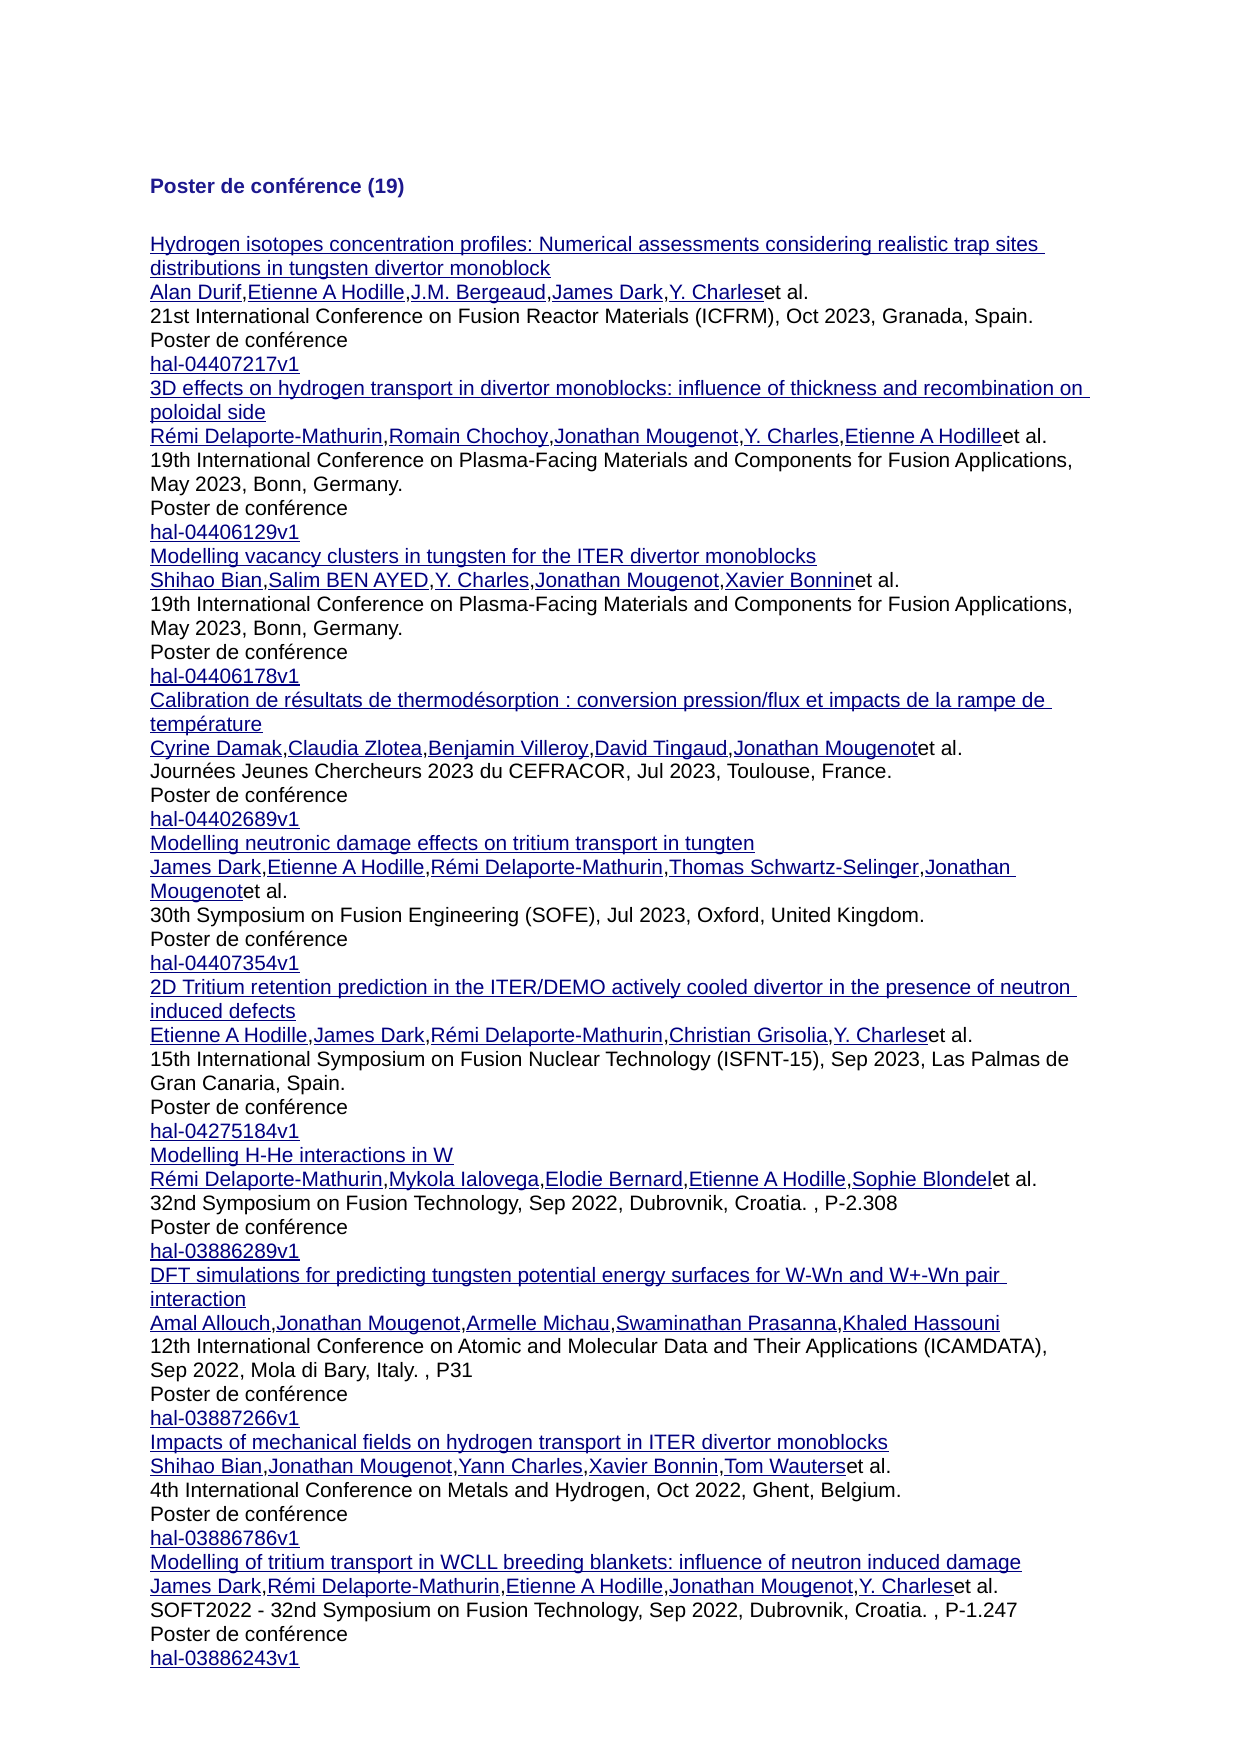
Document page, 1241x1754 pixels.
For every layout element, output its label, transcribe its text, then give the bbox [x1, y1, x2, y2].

table_cell DFT simulations for predicting tungsten potential energy surfaces for W-Wn and W+-Wn pair interaction Amal Allouch,Jonathan Mougenot,Armelle Michau,Swaminathan Prasanna,Khaled Hassouni 12th International Conference on Atomic and Molecular Data and Their Applications (ICAMDATA), Sep 2022, Mola di Bary, Italy. , P31 Poster de conférence hal-03887266v1 [150, 1263, 1090, 1430]
table_cell Calibration de résultats de thermodésorption : conversion pression/flux et impacts de la rampe de température Cyrine Damak,Claudia Zlotea,Benjamin Villeroy,David Tingaud,Jonathan Mougenotet al. Journées Jeunes Chercheurs 2023 du CEFRACOR, Jul 2023, Toulouse, France. Poster de conférence hal-04402689v1 [150, 688, 1090, 831]
table_cell Impacts of mechanical fields on hydrogen transport in ITER divertor monoblocks Shihao Bian,Jonathan Mougenot,Yann Charles,Xavier Bonnin,Tom Wauterset al. 4th International Conference on Metals and Hydrogen, Oct 2022, Ghent, Belgium. Poster de conférence hal-03886786v1 [150, 1430, 1090, 1550]
table_cell Modelling neutronic damage effects on tritium transport in tungten James Dark,Etienne A Hodille,Rémi Delaporte-Mathurin,Thomas Schwartz-Selinger,Jonathan Mougenotet al. 30th Symposium on Fusion Engineering (SOFE), Jul 2023, Oxford, United Kingdom. Poster de conférence hal-04407354v1 [150, 831, 1090, 975]
table_cell Modelling H-He interactions in W Rémi Delaporte-Mathurin,Mykola Ialovega,Elodie Bernard,Etienne A Hodille,Sophie Blondelet al. 32nd Symposium on Fusion Technology, Sep 2022, Dubrovnik, Croatia. , P-2.308 Poster de conférence hal-03886289v1 [150, 1143, 1090, 1262]
table_header Hydrogen isotopes concentration profiles: Numerical assessments considering realistic trap sites distributions in tungsten divertor monoblock Alan Durif,Etienne A Hodille,J.M. Bergeaud,James Dark,Y. Charleset al. 21st International Conference on Fusion Reactor Materials (ICFRM), Oct 2023, Granada, Spain. Poster de conférence hal-04407217v1 [150, 232, 1090, 376]
table_cell Modelling vacancy clusters in tungsten for the ITER divertor monoblocks Shihao Bian,Salim BEN AYED,Y. Charles,Jonathan Mougenot,Xavier Bonninet al. 19th International Conference on Plasma-Facing Materials and Components for Fusion Applications, May 2023, Bonn, Germany. Poster de conférence hal-04406178v1 [150, 544, 1090, 687]
table_cell 2D Tritium retention prediction in the ITER/DEMO actively cooled divertor in the presence of neutron induced defects Etienne A Hodille,James Dark,Rémi Delaporte-Mathurin,Christian Grisolia,Y. Charleset al. 15th International Symposium on Fusion Nuclear Technology (ISFNT-15), Sep 2023, Las Palmas de Gran Canaria, Spain. Poster de conférence hal-04275184v1 [150, 975, 1090, 1143]
subtitle Poster de conférence (19) [150, 174, 1090, 198]
table_cell poloidal side Rémi Delaporte-Mathurin,Romain Chochoy,Jonathan Mougenot,Y. Charles,Etienne A Hodilleet al. 19th International Conference on Plasma-Facing Materials and Components for Fusion Applications, May 2023, Bonn, Germany. Poster de conférence hal-04406129v1 [150, 398, 1090, 544]
table_cell Modelling of tritium transport in WCLL breeding blankets: influence of neutron induced damage James Dark,Rémi Delaporte-Mathurin,Etienne A Hodille,Jonathan Mougenot,Y. Charleset al. SOFT2022 - 32nd Symposium on Fusion Technology, Sep 2022, Dubrovnik, Croatia. , P-1.247 Poster de conférence hal-03886243v1 [150, 1550, 1090, 1670]
table_cell 3D effects on hydrogen transport in divertor monoblocks: influence of thickness and recombination on [150, 376, 1090, 397]
